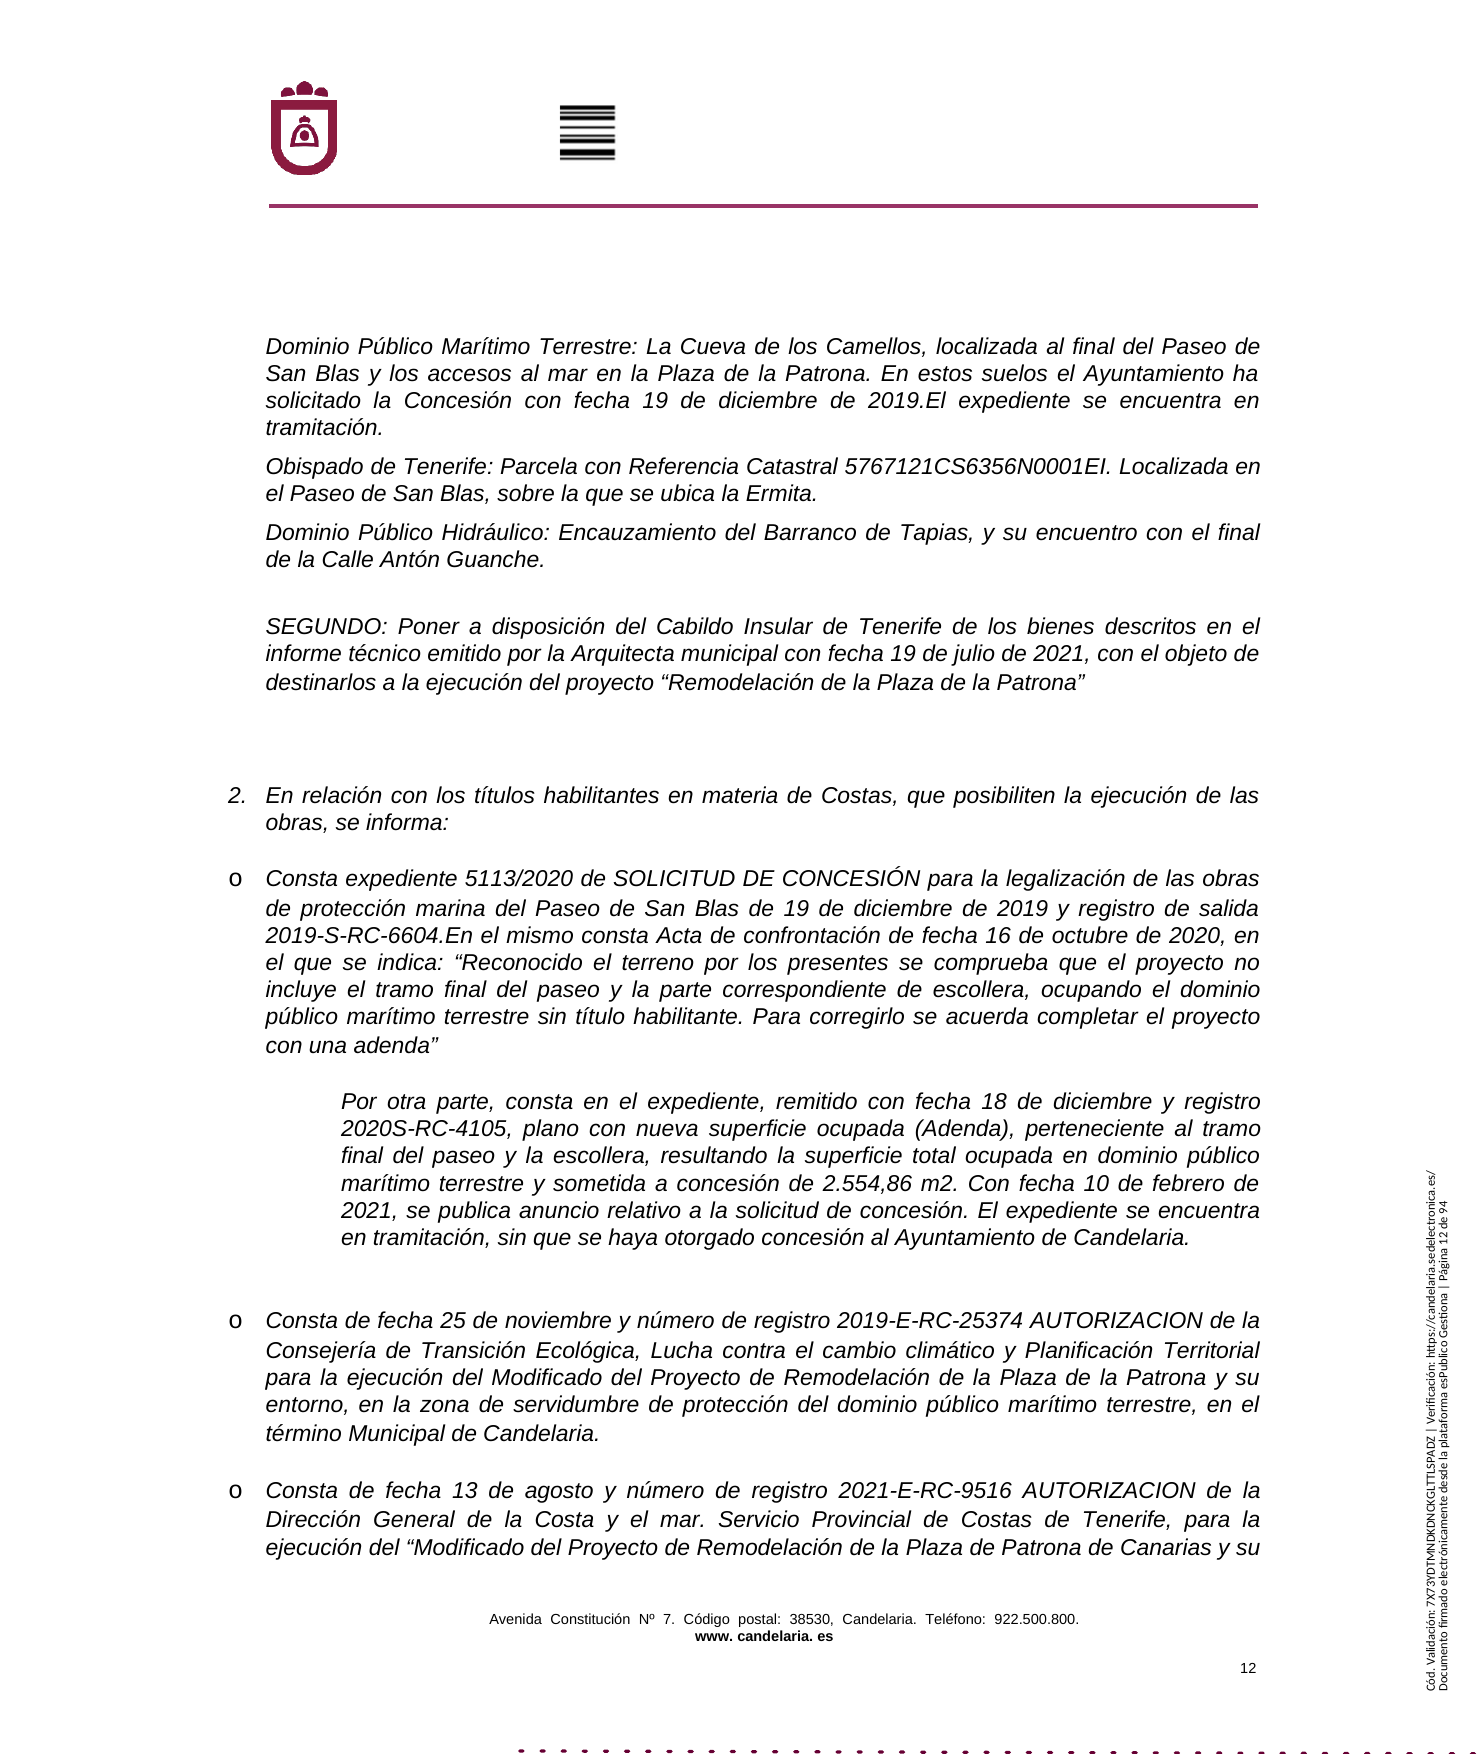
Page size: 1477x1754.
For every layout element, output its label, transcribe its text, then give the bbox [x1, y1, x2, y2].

text Obispado de Tenerife: Parcela con Referencia Catastral 5767121CS6356N0001EI. Localizada en el Paseo de San Blas, sobre la que se ubica la Ermita. [265, 453, 1263, 506]
text Por otra parte, consta en el expediente, remitido con fecha 18 de diciembre y registro 2020S-RC-4105, plano con nueva superficie ocupada (Adenda), perteneciente al tramo final del paseo y la escollera, resultando la superficie total ocupada en dominio público marítimo terrestre y sometida a concesión de 2.554,86 m2. Con fecha 10 de febrero de 2021, se publica anuncio relativo a la solicitud de concesión. El expediente se encuentra en tramitación, sin que se haya otorgado concesión al Ayuntamiento de Candelaria. [341, 1088, 1263, 1250]
list Consta expediente 5113/2020 de SOLICITUD DE CONCESIÓN para la legalización de las obras de protección marina del Paseo de San Blas de 19 de diciembre de 2019 y registro de salida 2019-S-RC-6604.En el mismo consta Acta de confrontación de fecha 16 de octubre de 2020, en el que se indica: “Reconocido el terreno por los presentes se comprueba que el proyecto no incluye el tramo final del paseo y la parte correspondiente de escollera, ocupando el dominio público marítimo terrestre sin título habilitante. Para corregirlo se acuerda completar el proyecto con una adenda” [228, 865, 1263, 1059]
list Consta de fecha 13 de agosto y número de registro 2021-E-RC-9516 AUTORIZACION de la Dirección General de la Costa y el mar. Servicio Provincial de Costas de Tenerife, para la ejecución del “Modificado del Proyecto de Remodelación de la Plaza de Patrona de Canarias y su [228, 1477, 1263, 1560]
list Consta de fecha 25 de noviembre y número de registro 2019-E-RC-25374 AUTORIZACION de la Consejería de Transición Ecológica, Lucha contra el cambio climático y Planificación Territorial para la ejecución del Modificado del Proyecto de Remodelación de la Plaza de la Patrona y su entorno, en la zona de servidumbre de protección del dominio público marítimo terrestre, en el término Municipal de Candelaria. [228, 1307, 1263, 1447]
text SEGUNDO: Poner a disposición del Cabildo Insular de Tenerife de los bienes descritos en el informe técnico emitido por la Arquitecta municipal con fecha 19 de julio de 2021, con el objeto de destinarlos a la ejecución del proyecto “Remodelación de la Plaza de la Patrona” [265, 613, 1263, 696]
text Dominio Público Hidráulico: Encauzamiento del Barranco de Tapias, y su encuentro con el final de la Calle Antón Guanche. [265, 519, 1263, 572]
text Dominio Público Marítimo Terrestre: La Cueva de los Camellos, localizada al final del Paseo de San Blas y los accesos al mar en la Plaza de la Patrona. En estos suelos el Ayuntamiento ha solicitado la Concesión con fecha 19 de diciembre de 2019.El expediente se encuentra en tramitación. [265, 333, 1263, 441]
list En relación con los títulos habilitantes en materia de Costas, que posibiliten la ejecución de las obras, se informa: [228, 782, 1263, 835]
